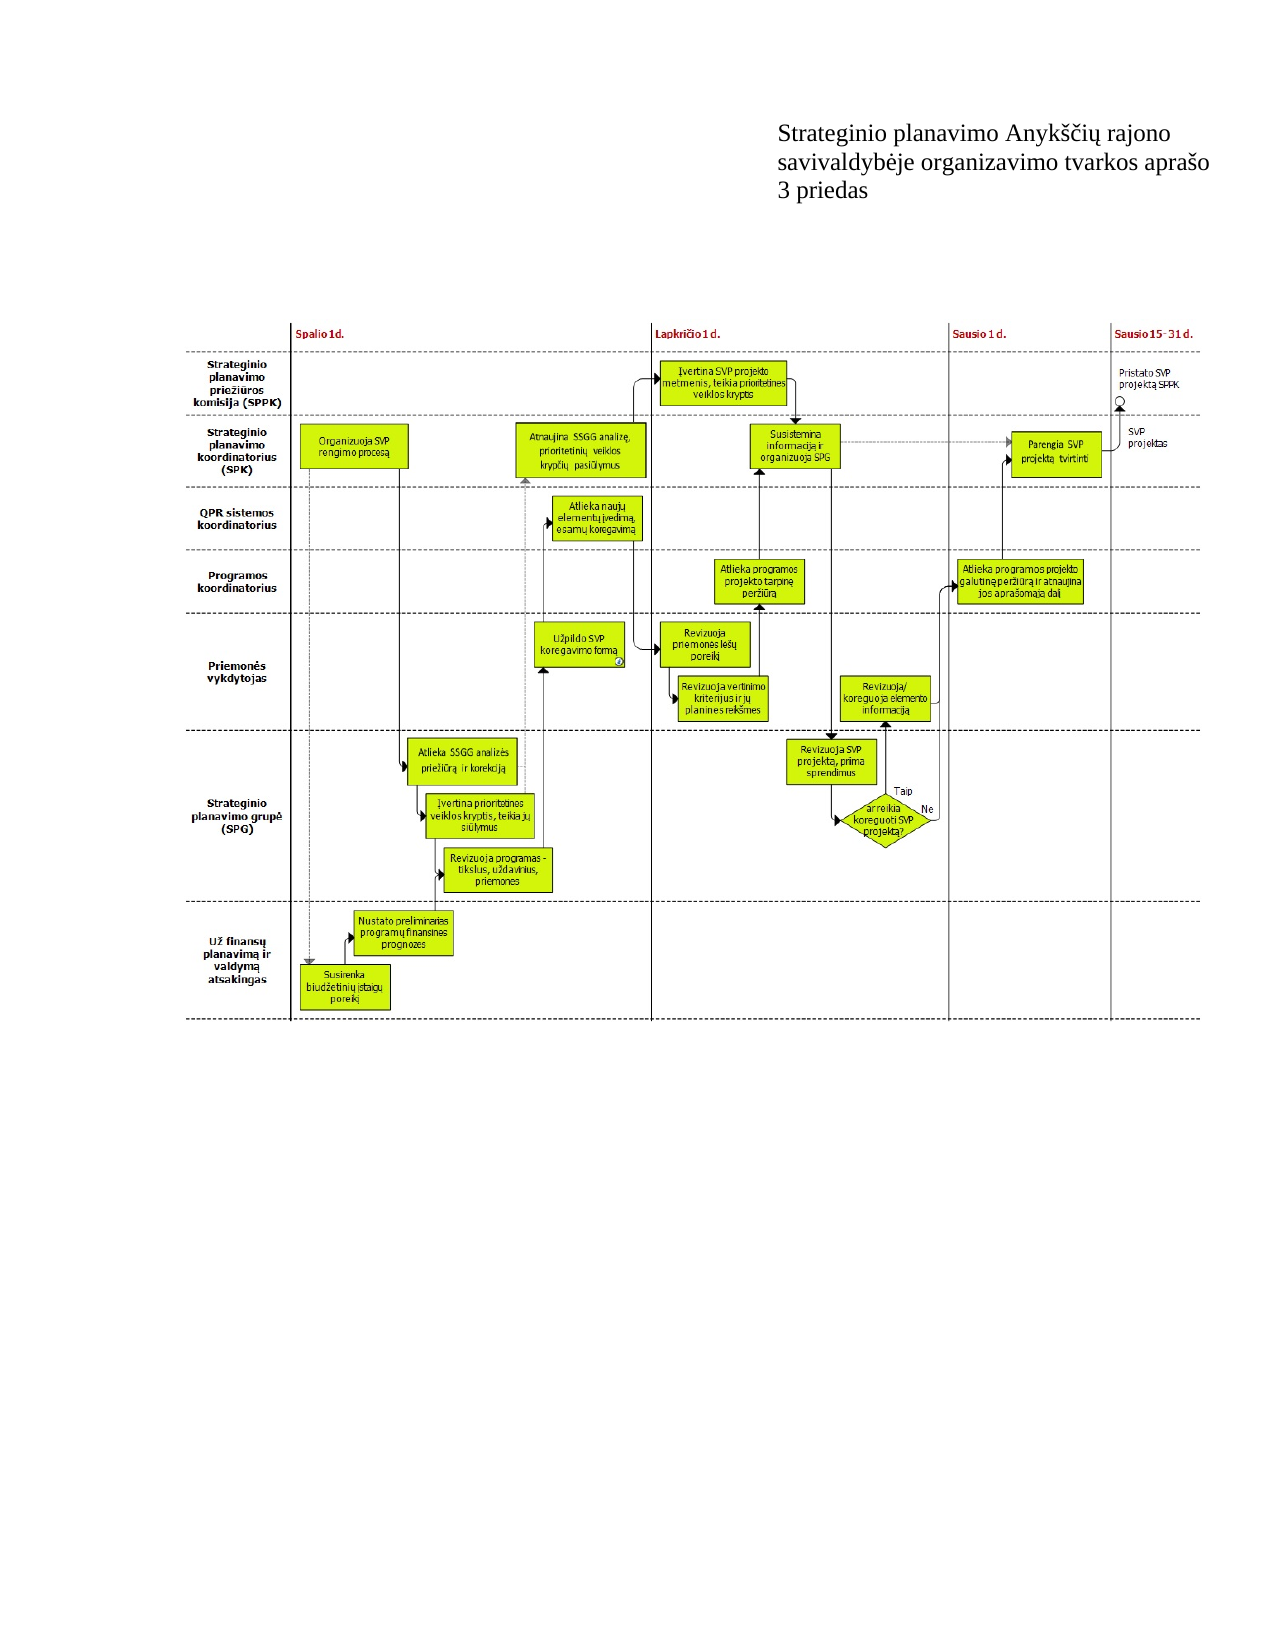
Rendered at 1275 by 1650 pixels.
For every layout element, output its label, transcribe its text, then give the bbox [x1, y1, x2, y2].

text Strateginio planavimo Anykščių rajono [777, 118, 1216, 147]
text savivaldybėje organizavimo tvarkos aprašo [777, 147, 1216, 176]
text 3 priedas [777, 176, 1216, 204]
